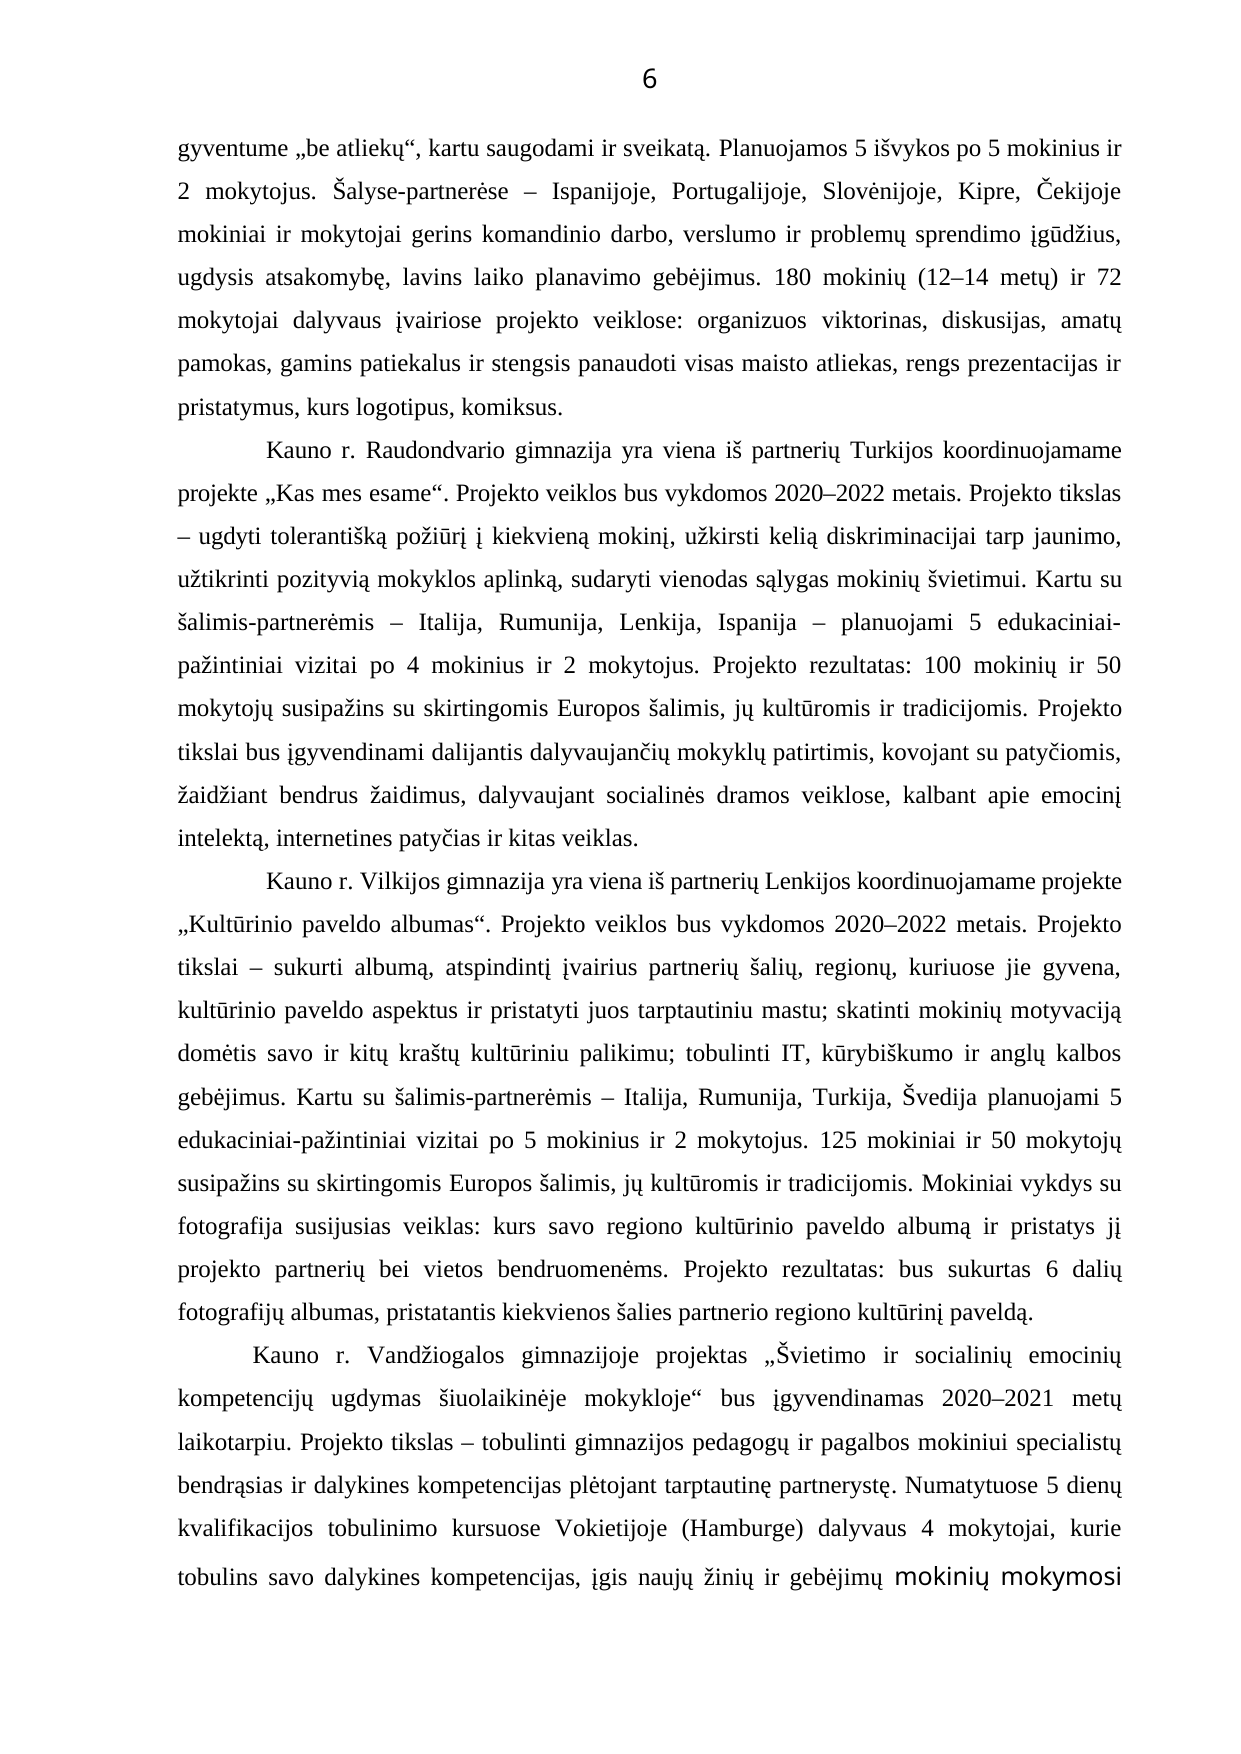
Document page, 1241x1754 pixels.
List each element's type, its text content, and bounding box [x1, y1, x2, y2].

text Kauno r. Raudondvario gimnazija yra viena iš partnerių Turkijos koordinuojamame projekte „Kas mes esame“. Projekto veiklos bus vykdomos 2020–2022 metais. Projekto tikslas – ugdyti tolerantišką požiūrį į kiekvieną mokinį, užkirsti kelią diskriminacijai tarp jaunimo, užtikrinti pozityvią mokyklos aplinką, sudaryti vienodas sąlygas mokinių švietimui. Kartu su šalimis-partnerėmis – Italija, Rumunija, Lenkija, Ispanija – planuojami 5 edukaciniai-pažintiniai vizitai po 4 mokinius ir 2 mokytojus. Projekto rezultatas: 100 mokinių ir 50 mokytojų susipažins su skirtingomis Europos šalimis, jų kultūromis ir tradicijomis. Projekto tikslai bus įgyvendinami dalijantis dalyvaujančių mokyklų patirtimis, kovojant su patyčiomis, žaidžiant bendrus žaidimus, dalyvaujant socialinės dramos veiklose, kalbant apie emocinį intelektą, internetines patyčias ir kitas veiklas. [177, 435, 1122, 852]
text gyventume „be atliekų“, kartu saugodami ir sveikatą. Planuojamos 5 išvykos po 5 mokinius ir 2 mokytojus. Šalyse-partnerėse – Ispanijoje, Portugalijoje, Slovėnijoje, Kipre, Čekijoje mokiniai ir mokytojai gerins komandinio darbo, verslumo ir problemų sprendimo įgūdžius, ugdysis atsakomybę, lavins laiko planavimo gebėjimus. 180 mokinių (12–14 metų) ir 72 mokytojai dalyvaus įvairiose projekto veiklose: organizuos viktorinas, diskusijas, amatų pamokas, gamins patiekalus ir stengsis panaudoti visas maisto atliekas, rengs prezentacijas ir pristatymus, kurs logotipus, komiksus. [177, 133, 1122, 420]
text Kauno r. Vilkijos gimnazija yra viena iš partnerių Lenkijos koordinuojamame projekte „Kultūrinio paveldo albumas“. Projekto veiklos bus vykdomos 2020–2022 metais. Projekto tikslai – sukurti albumą, atspindintį įvairius partnerių šalių, regionų, kuriuose jie gyvena, kultūrinio paveldo aspektus ir pristatyti juos tarptautiniu mastu; skatinti mokinių motyvaciją domėtis savo ir kitų kraštų kultūriniu palikimu; tobulinti IT, kūrybiškumo ir anglų kalbos gebėjimus. Kartu su šalimis-partnerėmis – Italija, Rumunija, Turkija, Švedija planuojami 5 edukaciniai-pažintiniai vizitai po 5 mokinius ir 2 mokytojus. 125 mokiniai ir 50 mokytojų susipažins su skirtingomis Europos šalimis, jų kultūromis ir tradicijomis. Mokiniai vykdys su fotografija susijusias veiklas: kurs savo regiono kultūrinio paveldo albumą ir pristatys jį projekto partnerių bei vietos bendruomenėms. Projekto rezultatas: bus sukurtas 6 dalių fotografijų albumas, pristatantis kiekvienos šalies partnerio regiono kultūrinį paveldą. [177, 866, 1122, 1326]
text Kauno r. Vandžiogalos gimnazijoje projektas „Švietimo ir socialinių emocinių kompetencijų ugdymas šiuolaikinėje mokykloje“ bus įgyvendinamas 2020–2021 metų laikotarpiu. Projekto tikslas – tobulinti gimnazijos pedagogų ir pagalbos mokiniui specialistų bendrąsias ir dalykines kompetencijas plėtojant tarptautinę partnerystę. Numatytuose 5 dienų kvalifikacijos tobulinimo kursuose Vokietijoje (Hamburge) dalyvaus 4 mokytojai, kurie tobulins savo dalykines kompetencijas, įgis naujų žinių ir gebėjimų mokinių mokymosi [177, 1340, 1122, 1593]
